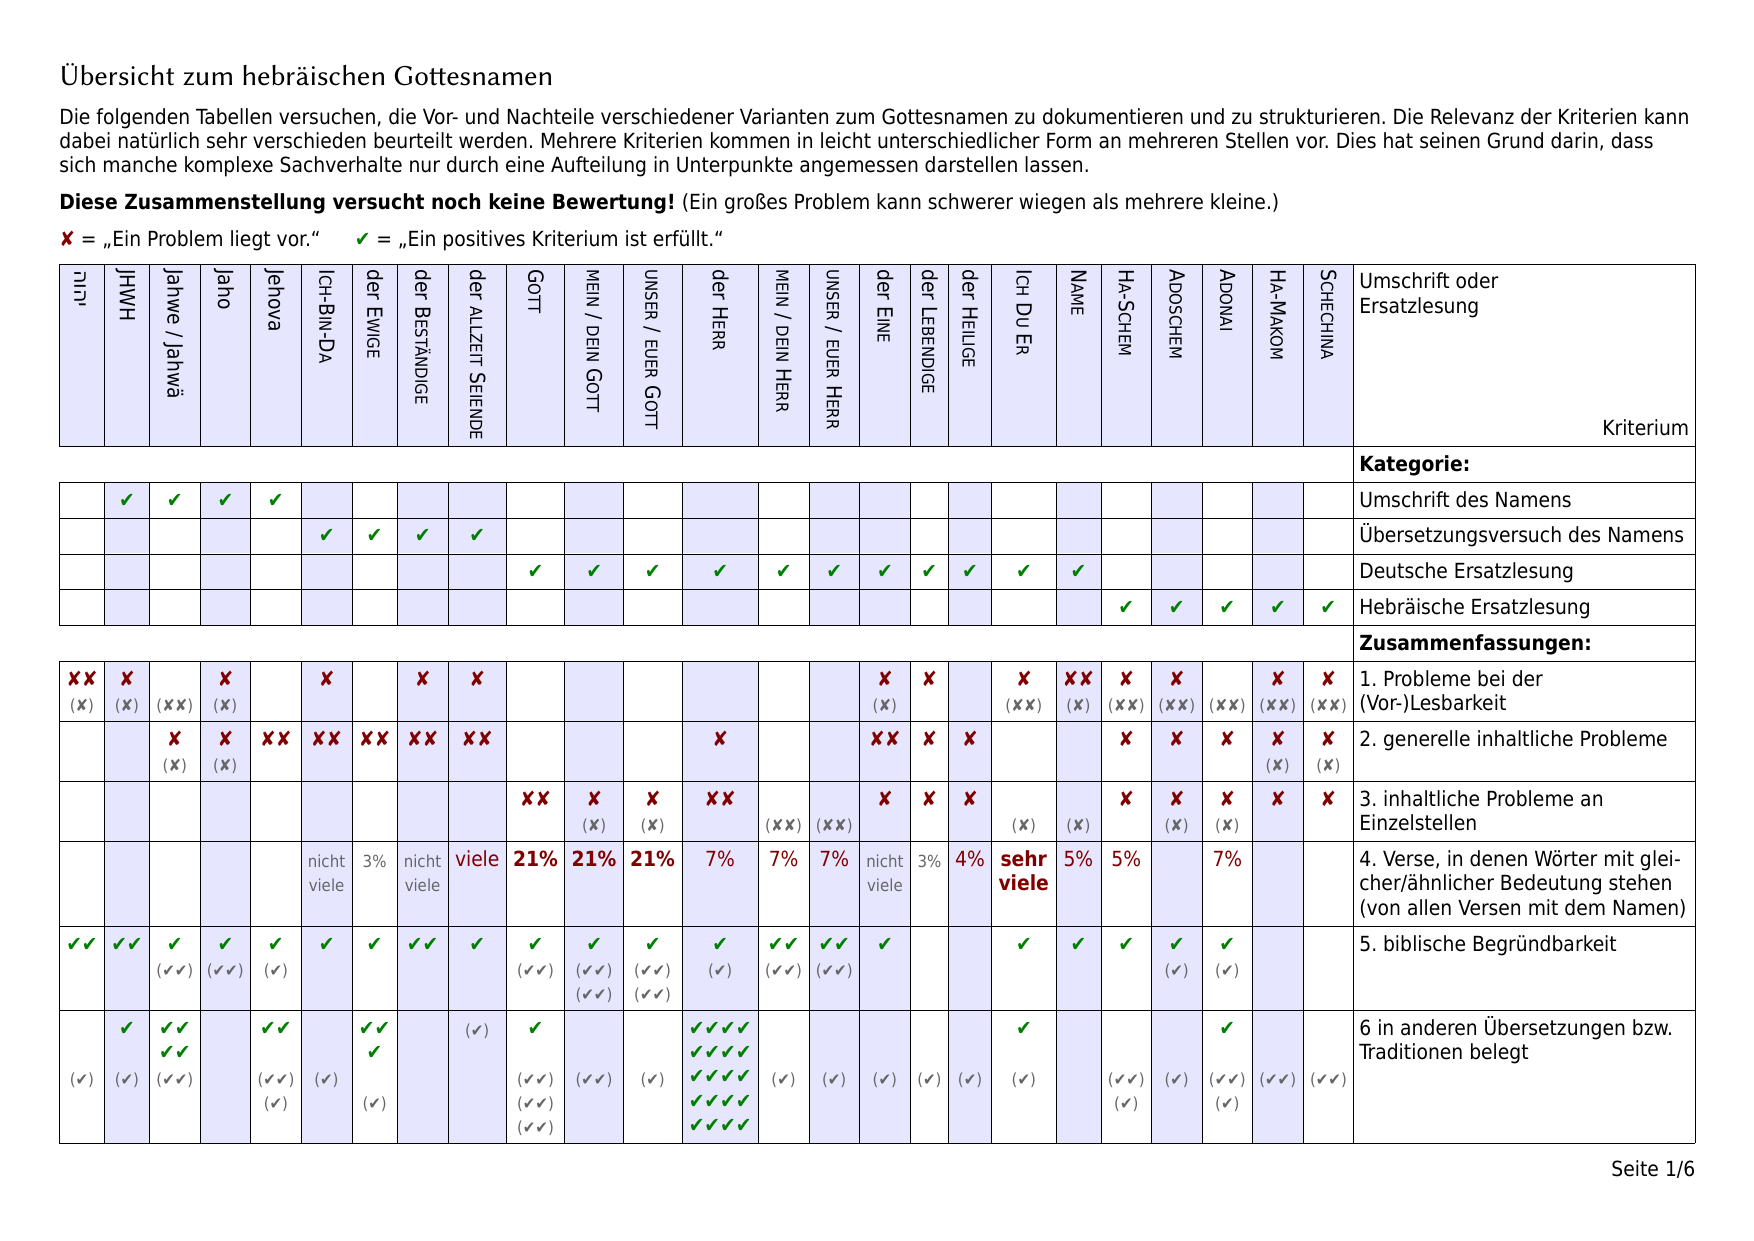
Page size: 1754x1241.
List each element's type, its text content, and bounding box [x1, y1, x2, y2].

table_cell [302, 483, 352, 518]
table_cell ✔ [1304, 590, 1353, 625]
table_cell [1252, 447, 1303, 482]
table_cell [683, 590, 758, 625]
table_cell [1102, 519, 1151, 553]
table_cell ✔✔ [398, 927, 448, 1010]
table_cell [565, 722, 623, 781]
table_cell [949, 483, 991, 518]
table_cell [200, 626, 250, 661]
table_cell ✘ (✘) [860, 662, 910, 721]
table_cell 5% [1057, 842, 1101, 926]
table_cell (✘✘) [810, 782, 859, 841]
table_cell 4. Verse, in denen Wörter mit glei­cher/​ähnlicher Bedeutung stehen (von allen Versen mit dem Namen) [1354, 842, 1695, 926]
table_cell [302, 555, 352, 589]
table_cell [59, 447, 104, 482]
table_cell [991, 626, 1056, 661]
table_cell ✘✘ [449, 722, 506, 781]
table_cell [105, 722, 149, 781]
table_cell [353, 782, 397, 841]
table_cell 3% [353, 842, 397, 926]
table_cell ✘ (✘) [1253, 722, 1303, 781]
table_cell ✘ (✘✘) [992, 662, 1056, 721]
table_cell [507, 722, 564, 781]
table_cell 21% [565, 842, 623, 926]
table_cell [1253, 519, 1303, 553]
table_cell [201, 842, 250, 926]
table_header der Eine [860, 265, 910, 446]
table_cell [949, 927, 991, 1010]
table_cell [759, 722, 809, 781]
table_cell ✔✔ ✔✔ (✔✔) [150, 1011, 200, 1143]
table_cell ✔ [810, 555, 859, 589]
table_cell [1151, 626, 1202, 661]
table_cell [104, 626, 149, 661]
table_cell [398, 483, 448, 518]
table_cell ✘✘ (✘) [1057, 662, 1101, 721]
table_cell [949, 662, 991, 721]
table_cell (✘) [1057, 782, 1101, 841]
table_cell [353, 590, 397, 625]
table_cell [507, 519, 564, 553]
table_cell ✘✘ [860, 722, 910, 781]
table_cell [991, 447, 1056, 482]
table_cell [624, 722, 682, 781]
table_cell ✘ (✘) [1304, 722, 1353, 781]
table_cell ✔ [398, 519, 448, 553]
table_header JHWH [105, 265, 149, 446]
table_cell ✔ (✔✔) (✔✔) (✔✔) [507, 1011, 564, 1143]
table_cell [1101, 626, 1151, 661]
table_cell [251, 555, 301, 589]
table_cell ✔ [949, 555, 991, 589]
table_cell [1151, 447, 1202, 482]
table_cell ✘ (✘) [565, 782, 623, 841]
table_cell [60, 555, 104, 589]
table_cell ✔ (✔) [105, 1011, 149, 1143]
table_cell [353, 483, 397, 518]
table_cell (✔) [759, 1011, 809, 1143]
table_cell [448, 626, 506, 661]
table_cell [398, 590, 448, 625]
table_cell [683, 519, 758, 553]
table_cell [201, 782, 250, 841]
table_cell (✘✘) [150, 662, 200, 721]
table_cell ✘ (✘) [201, 662, 250, 721]
table_cell [251, 842, 301, 926]
table_cell [759, 662, 809, 721]
table_cell ✘ (✘) [201, 722, 250, 781]
table_cell ✘ (✘) [624, 782, 682, 841]
table_cell [948, 626, 991, 661]
table_cell ✔ [353, 519, 397, 553]
table_cell ✘✘ [683, 782, 758, 841]
table_cell [398, 555, 448, 589]
table_cell [301, 626, 352, 661]
table_cell [449, 590, 506, 625]
table_cell [948, 447, 991, 482]
table_cell ✔ [201, 483, 250, 518]
table_cell (✔✔) (✔) [1102, 1011, 1151, 1143]
table_cell [201, 590, 250, 625]
table_cell [1057, 483, 1101, 518]
table_header Ha‑Makom [1253, 265, 1303, 446]
table_cell 7% [759, 842, 809, 926]
table_cell ✔ [1152, 590, 1202, 625]
table_cell ✔ [992, 555, 1056, 589]
table_header der Beständige [398, 265, 448, 446]
table_header Ha‑Schem [1102, 265, 1151, 446]
table_cell viele [449, 842, 506, 926]
table_cell ✘✘ [398, 722, 448, 781]
table_cell nicht viele [860, 842, 910, 926]
table_cell [911, 927, 948, 1010]
table_cell [149, 626, 200, 661]
table_cell 3. inhaltliche Probleme an Einzelstellen [1354, 782, 1695, 841]
table_cell 21% [507, 842, 564, 926]
table_cell ✘ (✘) [105, 662, 149, 721]
table_cell [565, 519, 623, 553]
table_cell [150, 519, 200, 553]
table_cell [250, 447, 301, 482]
table_cell [1102, 483, 1151, 518]
table_cell ✘ [949, 782, 991, 841]
table_cell ✔✔ (✔✔) [759, 927, 809, 1010]
table_cell (✔) [60, 1011, 104, 1143]
table_cell [201, 1011, 250, 1143]
table_cell [565, 590, 623, 625]
table_cell [911, 590, 948, 625]
table_cell [758, 626, 809, 661]
table_header Umschrift oder Ersatzlesung [1354, 265, 1524, 446]
text Diese Zusammenstellung versucht noch keine Bewertung! (Ein großes Problem kann schwerer wiegen als mehrere kleine.) [59, 190, 1695, 214]
table_cell [105, 555, 149, 589]
table_cell [860, 483, 910, 518]
table_cell ✘ [1102, 722, 1151, 781]
table_header unser / euer Gott [624, 265, 682, 446]
table_cell [1202, 447, 1252, 482]
table_cell ✘ [911, 782, 948, 841]
table_cell [60, 722, 104, 781]
table_cell [150, 555, 200, 589]
table_cell [1304, 927, 1353, 1010]
table_cell Deutsche Ersatzlesung [1354, 555, 1695, 589]
table_cell (✘✘) [1203, 662, 1252, 721]
table_cell ✔ [911, 555, 948, 589]
table_cell ✔ (✔) [251, 927, 301, 1010]
table_cell [810, 662, 859, 721]
table_header der Ewige [353, 265, 397, 446]
table_cell [1203, 519, 1252, 553]
text ✘ = „Ein Problem liegt vor.“ ✔ = „Ein positives Kriterium ist erfüllt.“ [59, 227, 1695, 251]
table_cell [60, 590, 104, 625]
table_cell ✘ (✘✘) [1152, 662, 1202, 721]
table_cell ✔ (✔) [683, 927, 758, 1010]
table_cell ✔ [1057, 555, 1101, 589]
table_cell ✔ [353, 927, 397, 1010]
table_cell ✔ [1102, 927, 1151, 1010]
table_cell [1253, 927, 1303, 1010]
table_cell [201, 519, 250, 553]
table_cell [565, 626, 623, 661]
table_cell [1303, 626, 1353, 661]
table_cell [449, 782, 506, 841]
table_cell ✘ [1152, 722, 1202, 781]
table_cell [104, 447, 149, 482]
table_cell [449, 483, 506, 518]
table_cell ✔ [105, 483, 149, 518]
table_cell ✔ (✔✔) [150, 927, 200, 1010]
table_header Schechina [1304, 265, 1353, 446]
table_cell [911, 519, 948, 553]
table_cell [60, 519, 104, 553]
table_cell [758, 447, 809, 482]
table_cell [683, 483, 758, 518]
table_cell [1253, 555, 1303, 589]
table_cell ✔ (✔) [992, 1011, 1056, 1143]
table_cell [448, 447, 506, 482]
table_cell ✔✔ [105, 927, 149, 1010]
table_cell [949, 519, 991, 553]
table_cell [250, 626, 301, 661]
table_cell (✔) [911, 1011, 948, 1143]
table_cell (✔✔) [1304, 1011, 1353, 1143]
table_cell [809, 626, 859, 661]
table_cell [1101, 447, 1151, 482]
table_cell (✔) [624, 1011, 682, 1143]
table_cell ✘ (✘✘) [1253, 662, 1303, 721]
table_cell ✔ [565, 555, 623, 589]
table_cell ✘ [302, 662, 352, 721]
table_cell ✔ [302, 927, 352, 1010]
table_cell [397, 447, 448, 482]
table_cell [624, 483, 682, 518]
table_cell [353, 555, 397, 589]
table_cell ✘ [449, 662, 506, 721]
table_cell ✘ [683, 722, 758, 781]
table_header der allzeit Seiende [449, 265, 506, 446]
table_cell [859, 447, 910, 482]
table_cell [201, 555, 250, 589]
table_cell [992, 722, 1056, 781]
table_cell [1056, 626, 1101, 661]
table_cell [910, 447, 948, 482]
table_cell [623, 447, 682, 482]
table_cell ✘ [398, 662, 448, 721]
table_cell [251, 782, 301, 841]
table_header Jaho [201, 265, 250, 446]
table_cell [1303, 447, 1353, 482]
table_cell [149, 447, 200, 482]
table_cell (✔) [860, 1011, 910, 1143]
table_cell [1203, 555, 1252, 589]
table_cell [759, 590, 809, 625]
table_cell [60, 842, 104, 926]
table_cell [1304, 483, 1353, 518]
table_cell [992, 483, 1056, 518]
table_cell ✔ [302, 519, 352, 553]
table_cell ✔ (✔) [1203, 927, 1252, 1010]
table_cell ✔ [992, 927, 1056, 1010]
table_header mein / dein Herr [759, 265, 809, 446]
table_cell 21% [624, 842, 682, 926]
table_cell [1057, 1011, 1101, 1143]
table_cell (✔) [449, 1011, 506, 1143]
table_cell 1. Probleme bei der (Vor-)Lesbarkeit [1354, 662, 1695, 721]
table_cell Umschrift des Namens [1354, 483, 1695, 518]
table_cell [506, 447, 564, 482]
table_cell (✔) [810, 1011, 859, 1143]
table_header Name [1057, 265, 1101, 446]
table_header der Herr [683, 265, 758, 446]
table_cell [352, 447, 397, 482]
table_cell (✘✘) [759, 782, 809, 841]
table_cell nicht viele [302, 842, 352, 926]
table_cell [809, 447, 859, 482]
table_cell [682, 626, 758, 661]
table_cell [565, 483, 623, 518]
table_cell [810, 722, 859, 781]
table_cell 6 in anderen Übersetzungen bzw. Traditionen belegt [1354, 1011, 1695, 1143]
table_cell Zusammenfassungen: [1354, 626, 1695, 661]
table_cell [1057, 519, 1101, 553]
table_cell Kategorie: [1354, 447, 1695, 482]
table_cell ✔✔ (✔✔) (✔) [251, 1011, 301, 1143]
table_header Ich Du Er [992, 265, 1056, 446]
table_cell ✔ (✔✔) (✔✔) [624, 927, 682, 1010]
table_cell [565, 447, 623, 482]
table_cell [449, 555, 506, 589]
table_cell [682, 447, 758, 482]
table_cell [624, 590, 682, 625]
table_cell [810, 590, 859, 625]
table_header Jehova [251, 265, 301, 446]
table_cell ✘✘ [302, 722, 352, 781]
table_cell [251, 590, 301, 625]
table_cell [992, 519, 1056, 553]
table_cell [1057, 722, 1101, 781]
table_cell [1252, 626, 1303, 661]
table_header unser / euer Herr [810, 265, 859, 446]
table_cell ✔ [1057, 927, 1101, 1010]
table_cell [623, 626, 682, 661]
table_cell [910, 626, 948, 661]
subtitle Übersicht zum hebräischen Gottesnamen [59, 59, 1695, 92]
table_header Kriterium [1524, 265, 1695, 446]
table_cell [60, 782, 104, 841]
table_cell [150, 782, 200, 841]
table_cell 3% [911, 842, 948, 926]
table_cell [860, 519, 910, 553]
table_cell ✘ (✘) [1152, 782, 1202, 841]
table_cell (✔) [302, 1011, 352, 1143]
table_cell [1304, 519, 1353, 553]
table_header mein / dein Gott [565, 265, 623, 446]
table_cell [1253, 483, 1303, 518]
table_cell ✔ [150, 483, 200, 518]
table_cell ✘ [911, 722, 948, 781]
table_cell [624, 662, 682, 721]
table_cell 5. biblische Begründbarkeit [1354, 927, 1695, 1010]
table_cell ✔ [860, 927, 910, 1010]
table_cell ✘ [1102, 782, 1151, 841]
table_cell [60, 483, 104, 518]
table_cell [1152, 555, 1202, 589]
table_cell [150, 842, 200, 926]
table_header Adonai [1203, 265, 1252, 446]
table_cell [302, 590, 352, 625]
table_cell ✘✘ [251, 722, 301, 781]
table_cell [398, 1011, 448, 1143]
table_cell [398, 782, 448, 841]
table_cell ✘ [1203, 722, 1252, 781]
table_cell ✘ [860, 782, 910, 841]
table_cell ✔ [449, 519, 506, 553]
table_cell [859, 626, 910, 661]
table_cell 4% [949, 842, 991, 926]
table_cell ✔ (✔✔) [201, 927, 250, 1010]
table_cell ✘ (✘) [1203, 782, 1252, 841]
table_cell [507, 590, 564, 625]
table_cell [301, 447, 352, 482]
table_cell ✔ [860, 555, 910, 589]
table_cell [949, 590, 991, 625]
table_cell [565, 662, 623, 721]
table_cell ✔ [683, 555, 758, 589]
table_cell (✘) [992, 782, 1056, 841]
table_header der Heilige [949, 265, 991, 446]
table_cell [302, 782, 352, 841]
table_cell ✘ [949, 722, 991, 781]
table_cell [105, 590, 149, 625]
table_cell [1152, 842, 1202, 926]
table_cell [397, 626, 448, 661]
table_cell [352, 626, 397, 661]
table_cell 7% [683, 842, 758, 926]
table_cell [200, 447, 250, 482]
table_cell ✔✔ ✔ (✔) [353, 1011, 397, 1143]
table_cell [1253, 842, 1303, 926]
table_cell ✘✘ (✘) [60, 662, 104, 721]
table_cell [1202, 626, 1252, 661]
table_cell ✔ (✔✔) [507, 927, 564, 1010]
table_cell [1056, 447, 1101, 482]
table_cell ✘ [1253, 782, 1303, 841]
table_cell [759, 519, 809, 553]
table_header Adoschem [1152, 265, 1202, 446]
table_cell sehr viele [992, 842, 1056, 926]
table_cell [105, 782, 149, 841]
table_cell 7% [810, 842, 859, 926]
table_cell [507, 662, 564, 721]
table_cell ✔ (✔) [1152, 927, 1202, 1010]
table_cell ✔ [507, 555, 564, 589]
table_cell [860, 590, 910, 625]
table_cell 2. generelle inhaltliche Probleme [1354, 722, 1695, 781]
table_cell [1304, 555, 1353, 589]
table_cell ✔ [449, 927, 506, 1010]
table_cell ✔ [759, 555, 809, 589]
table_header Jahwe / Jahwä [150, 265, 200, 446]
table_cell Hebräische Ersatzlesung [1354, 590, 1695, 625]
table_cell [810, 483, 859, 518]
table_cell [1203, 483, 1252, 518]
table_header Ich‑Bin‑Da [302, 265, 352, 446]
table_cell [911, 483, 948, 518]
text Die folgenden Tabellen versuchen, die Vor- und Nachteile verschiedener Varianten zum Gottesnamen zu dokumentieren und zu strukturieren. Die Relevanz der Kriterien kann dabei natürlich sehr verschieden beurteilt werden. Mehrere Kriterien kommen in leicht unterschiedlicher Form an mehreren Stellen vor. Dies hat seinen Grund darin, dass sich manche komplexe Sachverhalte nur durch eine Aufteilung in Unterpunkte angemessen darstellen lassen. [59, 105, 1695, 177]
table_cell [759, 483, 809, 518]
table_cell [251, 662, 301, 721]
table_cell ✔ (✔✔) (✔) [1203, 1011, 1252, 1143]
table_cell [353, 662, 397, 721]
table_cell ✔ [624, 555, 682, 589]
table_cell ✔ [1253, 590, 1303, 625]
table_cell ✔ [1102, 590, 1151, 625]
table_header Gott [507, 265, 564, 446]
table_cell [1152, 519, 1202, 553]
table_cell (✔✔) [1253, 1011, 1303, 1143]
table_cell [683, 662, 758, 721]
table_cell [992, 590, 1056, 625]
table_cell [150, 590, 200, 625]
table_cell [1304, 842, 1353, 926]
table_cell Übersetzungsversuch des Namens [1354, 519, 1695, 553]
table_cell [105, 519, 149, 553]
table_cell ✘ (✘✘) [1102, 662, 1151, 721]
table_cell ✘ [1304, 782, 1353, 841]
table_cell ✔ (✔✔) (✔✔) [565, 927, 623, 1010]
table_cell [251, 519, 301, 553]
table_header [60, 265, 104, 446]
table_cell [506, 626, 564, 661]
table_cell ✔✔ [60, 927, 104, 1010]
table_cell ✔ [251, 483, 301, 518]
table_cell ✔✔✔✔ ✔✔✔✔ ✔✔✔✔ ✔✔✔✔ ✔✔✔✔ [683, 1011, 758, 1143]
table_cell [810, 519, 859, 553]
table_cell ✔✔ (✔✔) [810, 927, 859, 1010]
table_cell (✔✔) [565, 1011, 623, 1143]
table_cell ✘ (✘✘) [1304, 662, 1353, 721]
table_cell [1057, 590, 1101, 625]
table_cell [1102, 555, 1151, 589]
table_cell [105, 842, 149, 926]
table_cell (✔) [949, 1011, 991, 1143]
table_cell [507, 483, 564, 518]
table_cell nicht viele [398, 842, 448, 926]
table_cell ✘ [911, 662, 948, 721]
table_cell 5% [1102, 842, 1151, 926]
table_cell 7% [1203, 842, 1252, 926]
table_cell (✔) [1152, 1011, 1202, 1143]
table_cell ✘✘ [353, 722, 397, 781]
table_cell [1152, 483, 1202, 518]
table_cell ✘ (✘) [150, 722, 200, 781]
table_cell ✘✘ [507, 782, 564, 841]
table_cell ✔ [1203, 590, 1252, 625]
table_cell [624, 519, 682, 553]
table_cell [59, 626, 104, 661]
table_header der Lebendige [911, 265, 948, 446]
